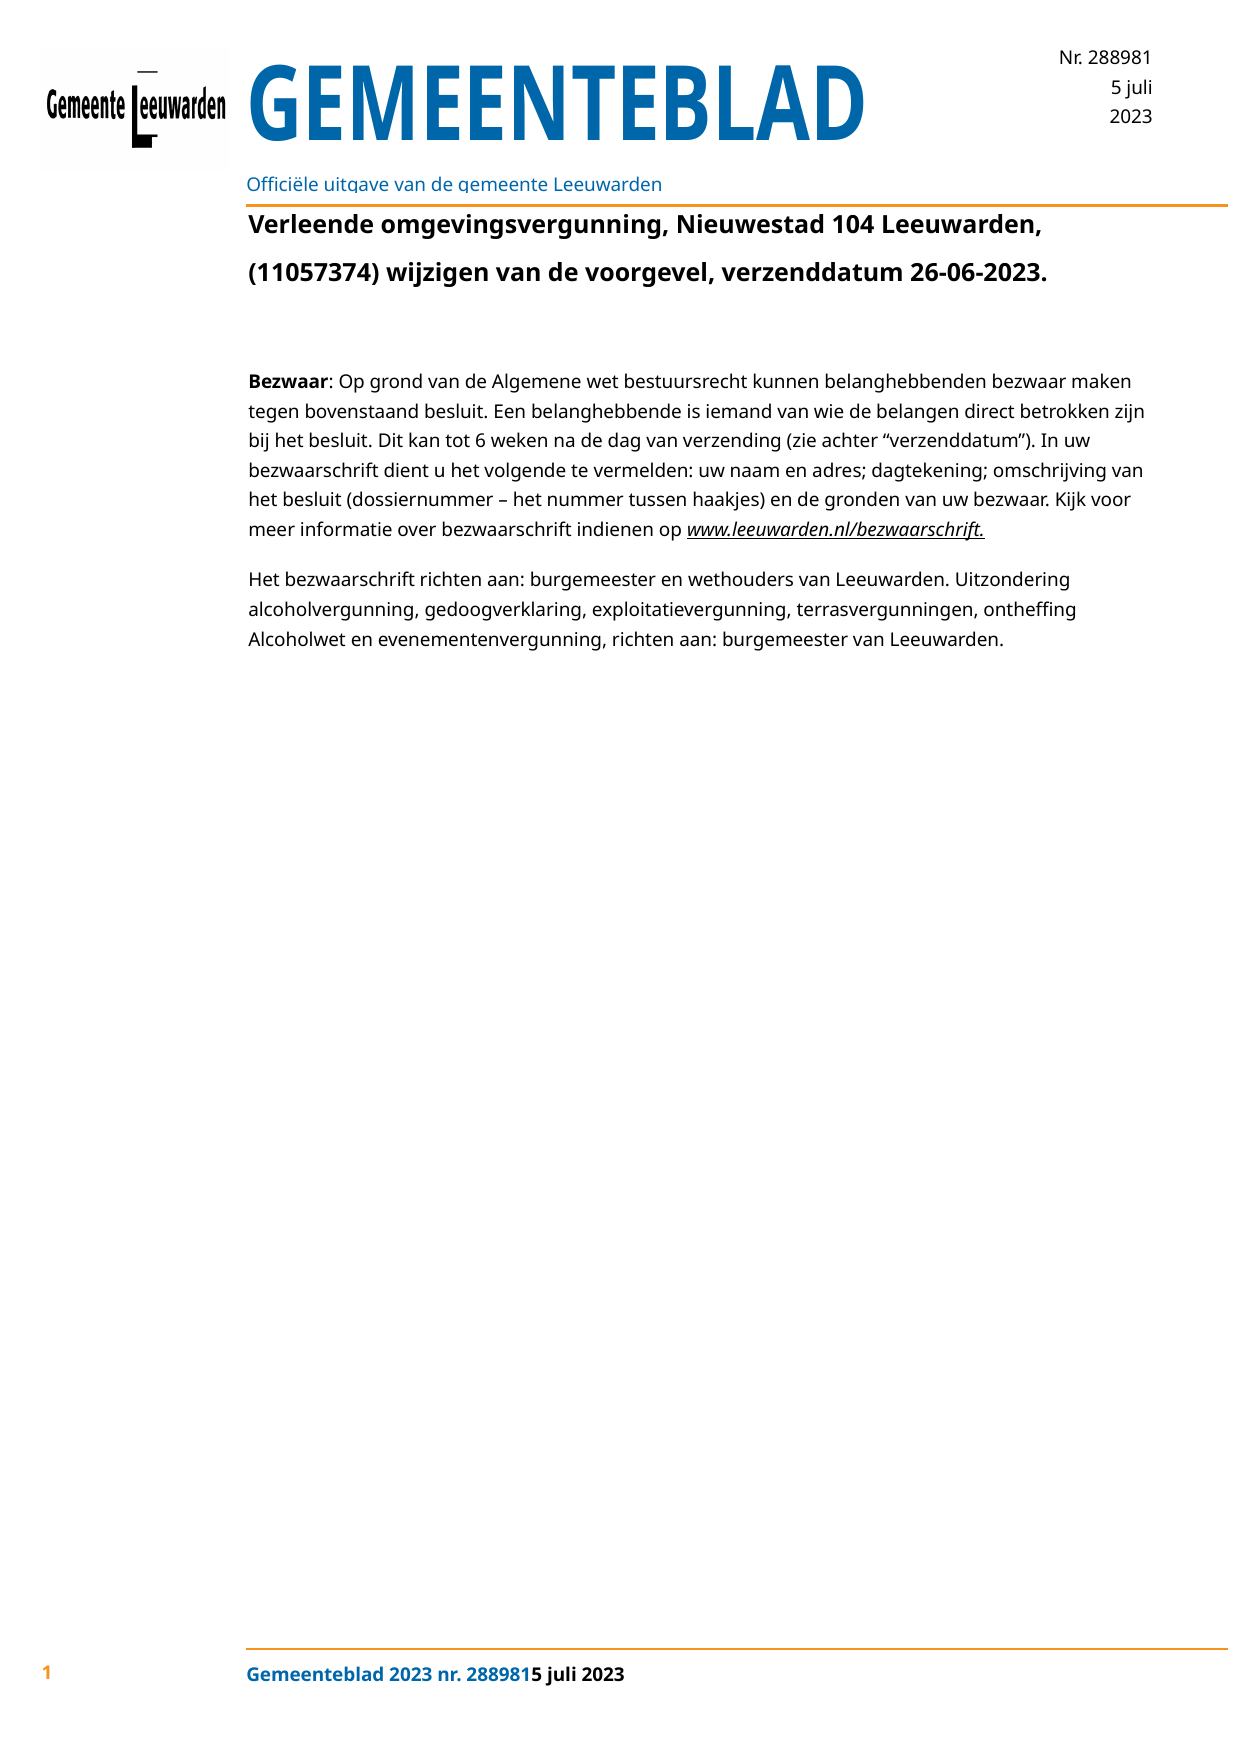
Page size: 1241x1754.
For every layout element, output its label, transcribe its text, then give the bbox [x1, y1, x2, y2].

picture [41, 47, 231, 172]
text Het bezwaarschrift richten aan: burgemeester en wethouders van Leeuwarden. Uitzondering alcoholvergunning, gedoogverklaring, exploitatievergunning, terrasvergunningen, ontheffing Alcoholwet en evenementenvergunning, richten aan: burgemeester van Leeuwarden. [248, 567, 1152, 652]
text Bezwaar: Op grond van de Algemene wet bestuursrecht kunnen belanghebbenden bezwaar maken tegen bovenstaand besluit. Een belanghebbende is iemand van wie de belangen direct betrokken zijn bij het besluit. Dit kan tot 6 weken na de dag van verzending (zie achter “verzenddatum”). In uw bezwaarschrift dient u het volgende te vermelden: uw naam en adres; dagtekening; omschrijving van het besluit (dossiernummer – het nummer tussen haakjes) en de gronden van uw bezwaar. Kijk voor meer informatie over bezwaarschrift indienen op www.leeuwarden.nl/bezwaarschrift. [248, 368, 1152, 542]
text Verleende omgevingsvergunning, Nieuwestad 104 Leeuwarden, (11057374) wijzigen van de voorgevel, verzenddatum 26-06-2023. [248, 207, 1152, 288]
